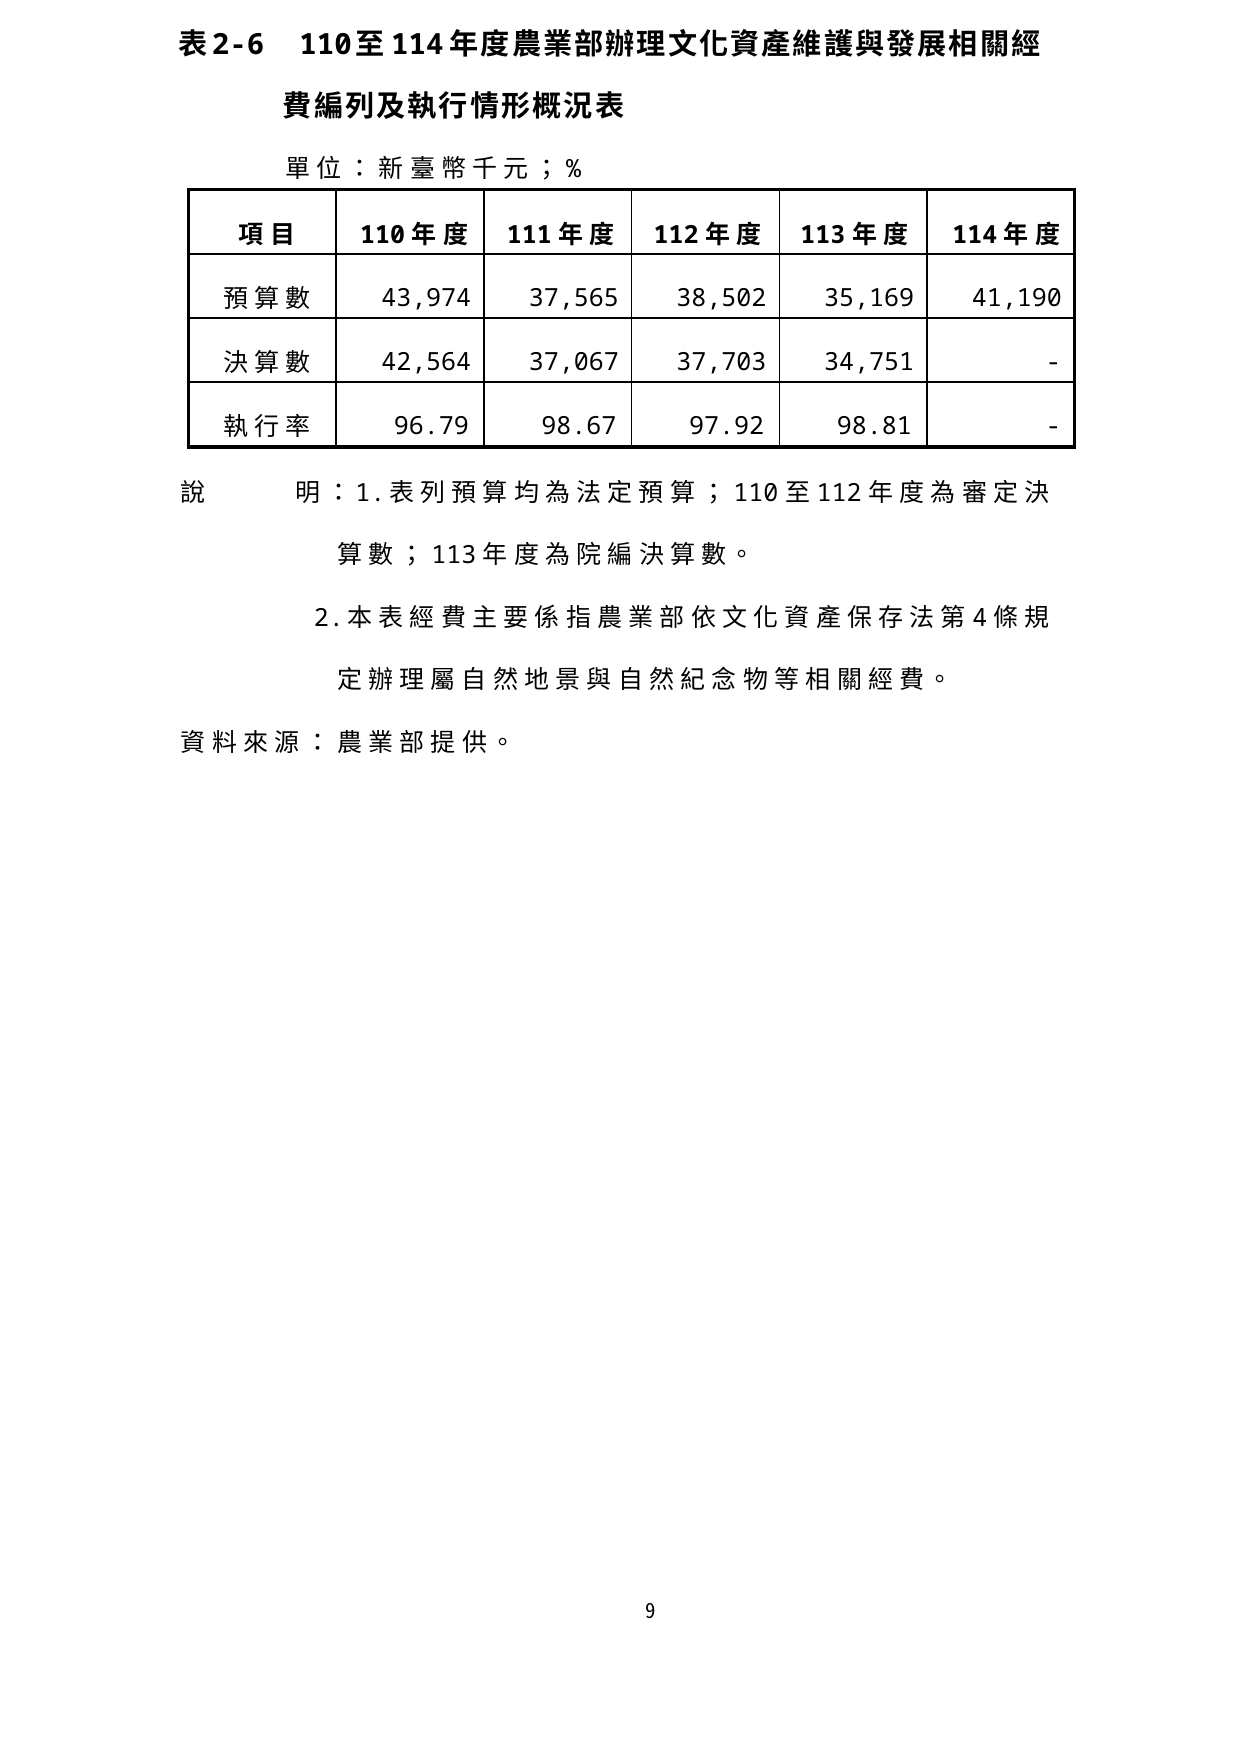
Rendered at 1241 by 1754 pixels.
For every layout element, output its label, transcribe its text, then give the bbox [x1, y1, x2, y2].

text 說 明：1.表列預算均為法定預算；110至112年度為審定決算數；113年度為院編決算數。 [177, 448, 1063, 573]
table_cell 38,502 [632, 255, 779, 317]
table_cell 決算數 [190, 319, 335, 381]
text 表2-6 110至114年度農業部辦理文化資產維護與發展相關經費編列及執行情形概況表 單位：新臺幣千元；% [177, 0, 1063, 187]
table_header 項目 [190, 191, 335, 253]
table_cell 35,169 [780, 255, 926, 317]
table_header 111年度 [485, 191, 631, 253]
table_cell 41,190 [928, 255, 1073, 317]
table_header 110年度 [337, 191, 483, 253]
table_cell 98.67 [485, 383, 631, 445]
table_cell 43,974 [337, 255, 483, 317]
table_cell - [928, 383, 1073, 445]
table_header 112年度 [632, 191, 779, 253]
table_header 114年度 [928, 191, 1073, 253]
text 資料來源：農業部提供。 [177, 698, 1063, 761]
table_cell 37,703 [632, 319, 779, 381]
table_cell 42,564 [337, 319, 483, 381]
table_cell 98.81 [780, 383, 926, 445]
table_cell 96.79 [337, 383, 483, 445]
table_cell 執行率 [190, 383, 335, 445]
table_cell 37,067 [485, 319, 631, 381]
table_cell 34,751 [780, 319, 926, 381]
text 2.本表經費主要係指農業部依文化資產保存法第4條規定辦理屬自然地景與自然紀念物等相關經費。 [303, 573, 1063, 698]
table_cell - [928, 319, 1073, 381]
table_header 113年度 [780, 191, 926, 253]
table_cell 預算數 [190, 255, 335, 317]
table_cell 37,565 [485, 255, 631, 317]
table_cell 97.92 [632, 383, 779, 445]
